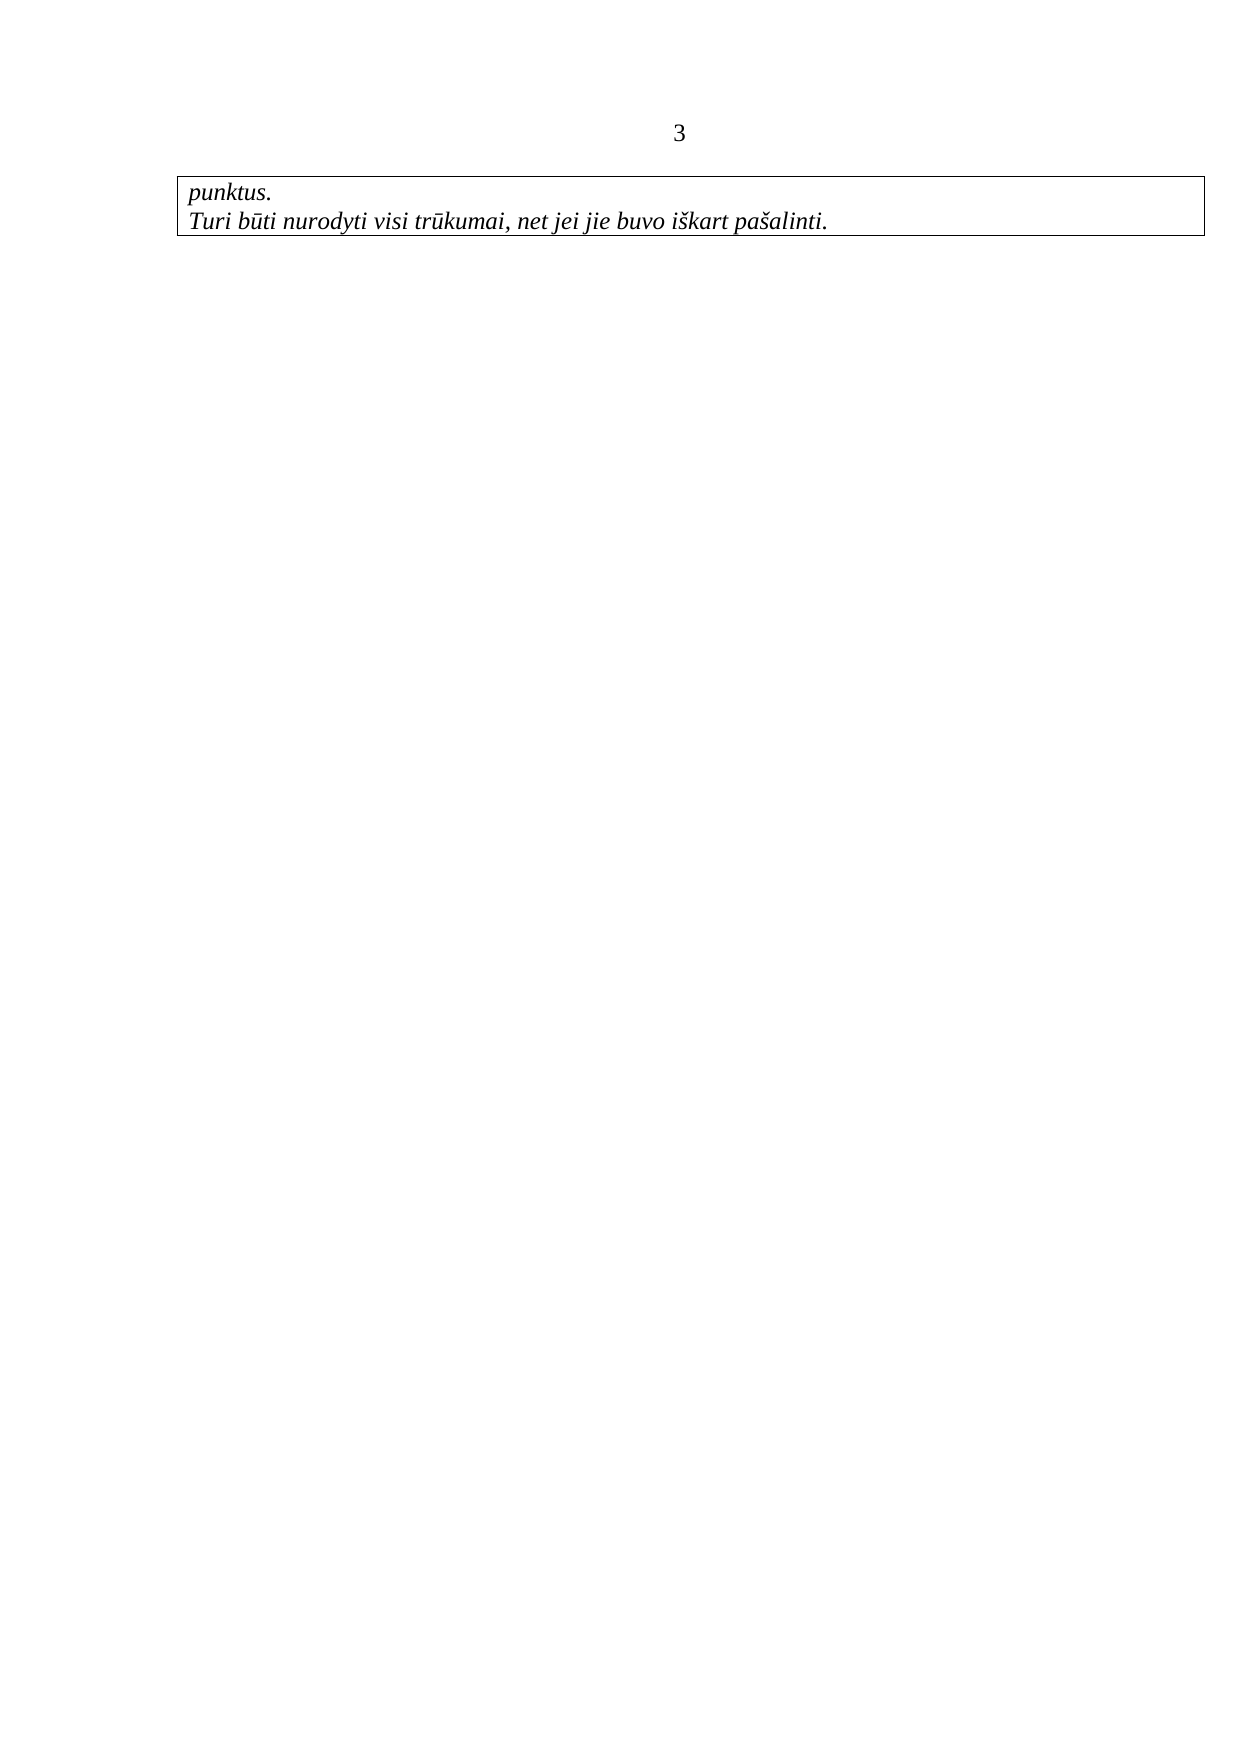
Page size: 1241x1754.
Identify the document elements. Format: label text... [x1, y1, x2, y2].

table_cell punktus. Turi būti nurodyti visi trūkumai, net jei jie buvo iškart pašalinti. [178, 177, 1204, 234]
